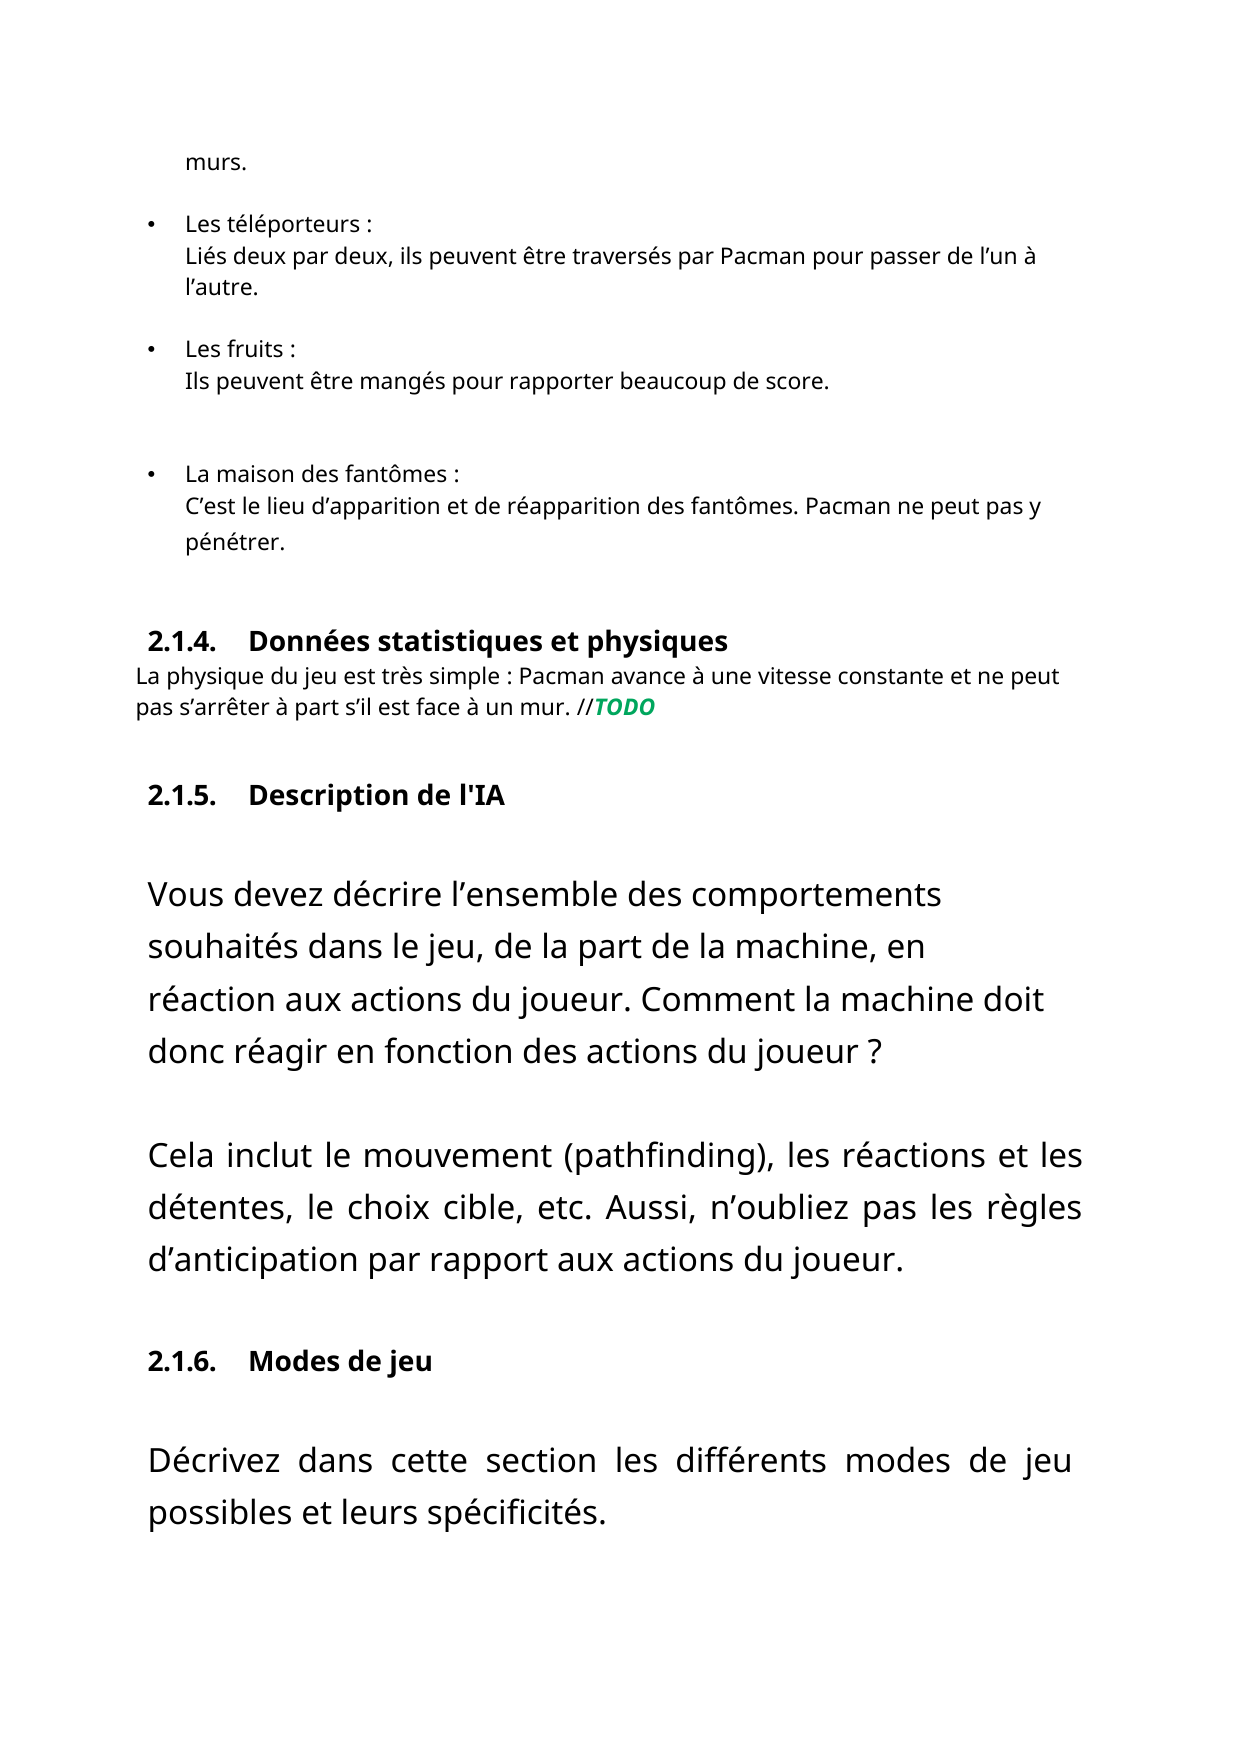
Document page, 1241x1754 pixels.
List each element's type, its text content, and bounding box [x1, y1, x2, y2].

list murs. [147, 146, 1103, 177]
text Vous devez décrire l’ensemble des comportements souhaités dans le jeu, de la part de la machine, en réaction aux actions du joueur. Comment la machine doit donc réagir en fonction des actions du joueur ? [147, 871, 1052, 1073]
list Liés deux par deux, ils peuvent être traversés par Pacman pour passer de l’un à l’autre. [147, 239, 1103, 302]
list Ils peuvent être mangés pour rapporter beaucoup de score. [147, 364, 1103, 396]
list Description de l'IA [147, 775, 1103, 813]
text Cela inclut le mouvement (pathfinding), les réactions et les détentes, le choix cible, etc. Aussi, n’oubliez pas les règles d’anticipation par rapport aux actions du joueur. [147, 1132, 1084, 1282]
list Les fruits : [147, 333, 1103, 364]
text Décrivez dans cette section les différents modes de jeu possibles et leurs spécificités. [147, 1437, 1074, 1534]
text La physique du jeu est très simple : Pacman avance à une vitesse constante et ne peut pas s’arrêter à part s’il est face à un mur. //TODO [135, 660, 1103, 722]
list C’est le lieu d’apparition et de réapparition des fantômes. Pacman ne peut pas y pénétrer. [147, 489, 1103, 557]
list La maison des fantômes : [147, 458, 1103, 489]
list Données statistiques et physiques [147, 621, 1103, 659]
list Modes de jeu [147, 1341, 1103, 1379]
list Les téléporteurs : [147, 208, 1103, 239]
